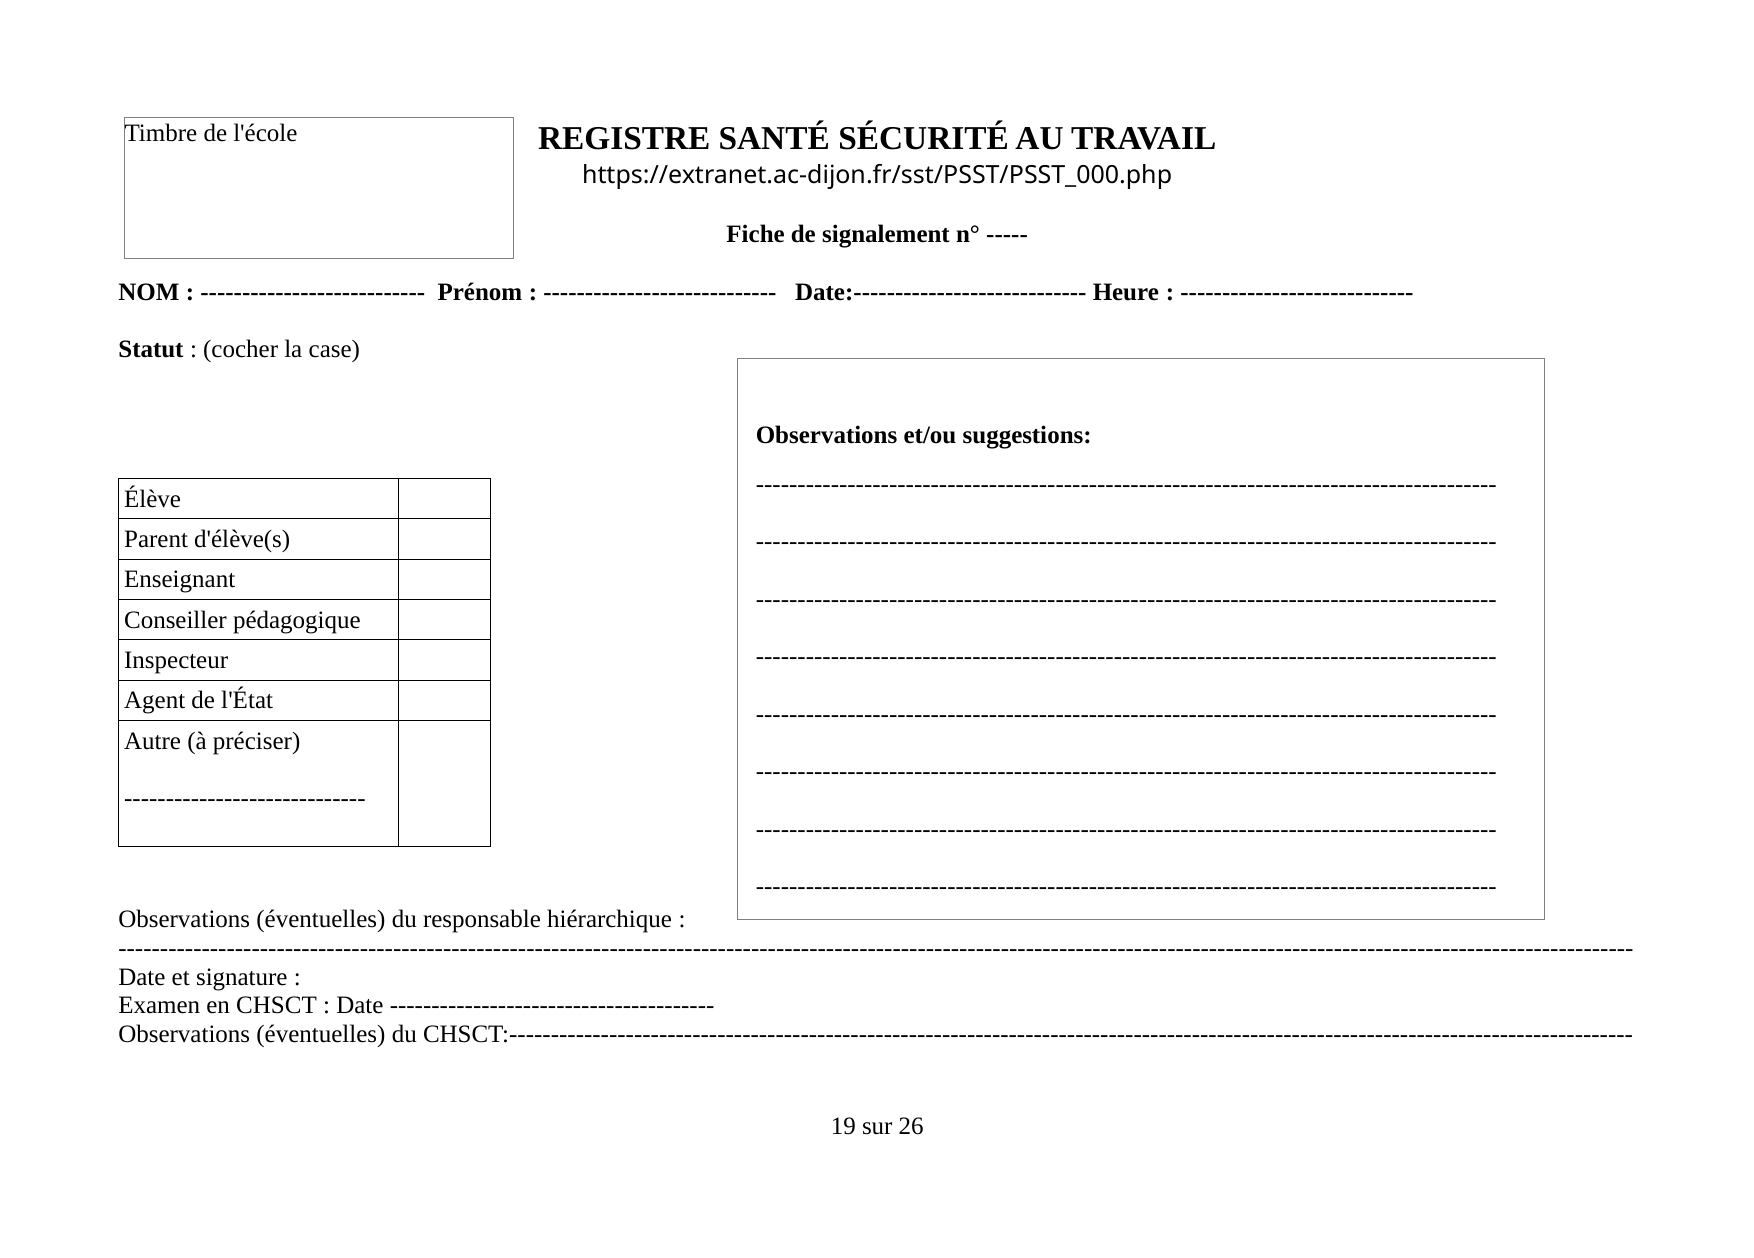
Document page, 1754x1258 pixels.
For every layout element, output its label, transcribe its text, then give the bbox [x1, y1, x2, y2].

text [1545, 421, 1636, 449]
text Observations et/ou suggestions: [738, 421, 1544, 449]
table_cell Inspecteur [119, 640, 398, 679]
text Examen en CHSCT : Date --------------------------------------- [118, 990, 1636, 1019]
text https://extranet.ac-dijon.fr/sst/PSST/PSST_000.php [514, 156, 1636, 191]
text Date et signature : [118, 962, 1636, 990]
table_header Élève [119, 479, 398, 518]
text REGISTRE SANTÉ SÉCURITÉ AU TRAVAIL [125, 118, 513, 156]
text [125, 156, 513, 191]
table_cell Parent d'élève(s) [119, 519, 398, 559]
text Observations (éventuelles) du responsable hiérarchique : [118, 904, 1636, 933]
text Observations (éventuelles) du CHSCT:--------------------------------------------------------------------------------------------------------------------------------------- [118, 1019, 1636, 1048]
text [125, 219, 513, 248]
text Fiche de signalement n° ----- [514, 219, 1636, 248]
table_cell  [399, 600, 490, 639]
table_cell Enseignant [119, 560, 398, 599]
text -------------------------------------------------------------------------------------------------------------------------------------------------------------------------------------- [118, 933, 1636, 962]
table_cell  [399, 681, 490, 720]
table_cell  [399, 519, 490, 559]
table_header  [399, 479, 490, 518]
text NOM : --------------------------- Prénom : ---------------------------- Date:---------------------------- Heure : ---------------------------- [118, 277, 1636, 306]
table_cell Conseiller pédagogique [119, 600, 398, 639]
text Statut : (cocher la case) [118, 334, 1636, 363]
text [118, 421, 737, 449]
table_cell  [399, 560, 490, 599]
table_cell  [399, 640, 490, 679]
table_cell Agent de l'État [119, 681, 398, 720]
text REGISTRE SANTÉ SÉCURITÉ AU TRAVAIL [514, 118, 1636, 156]
table_cell Autre (à préciser) ----------------------------- [119, 721, 398, 846]
table_cell  [399, 721, 490, 846]
